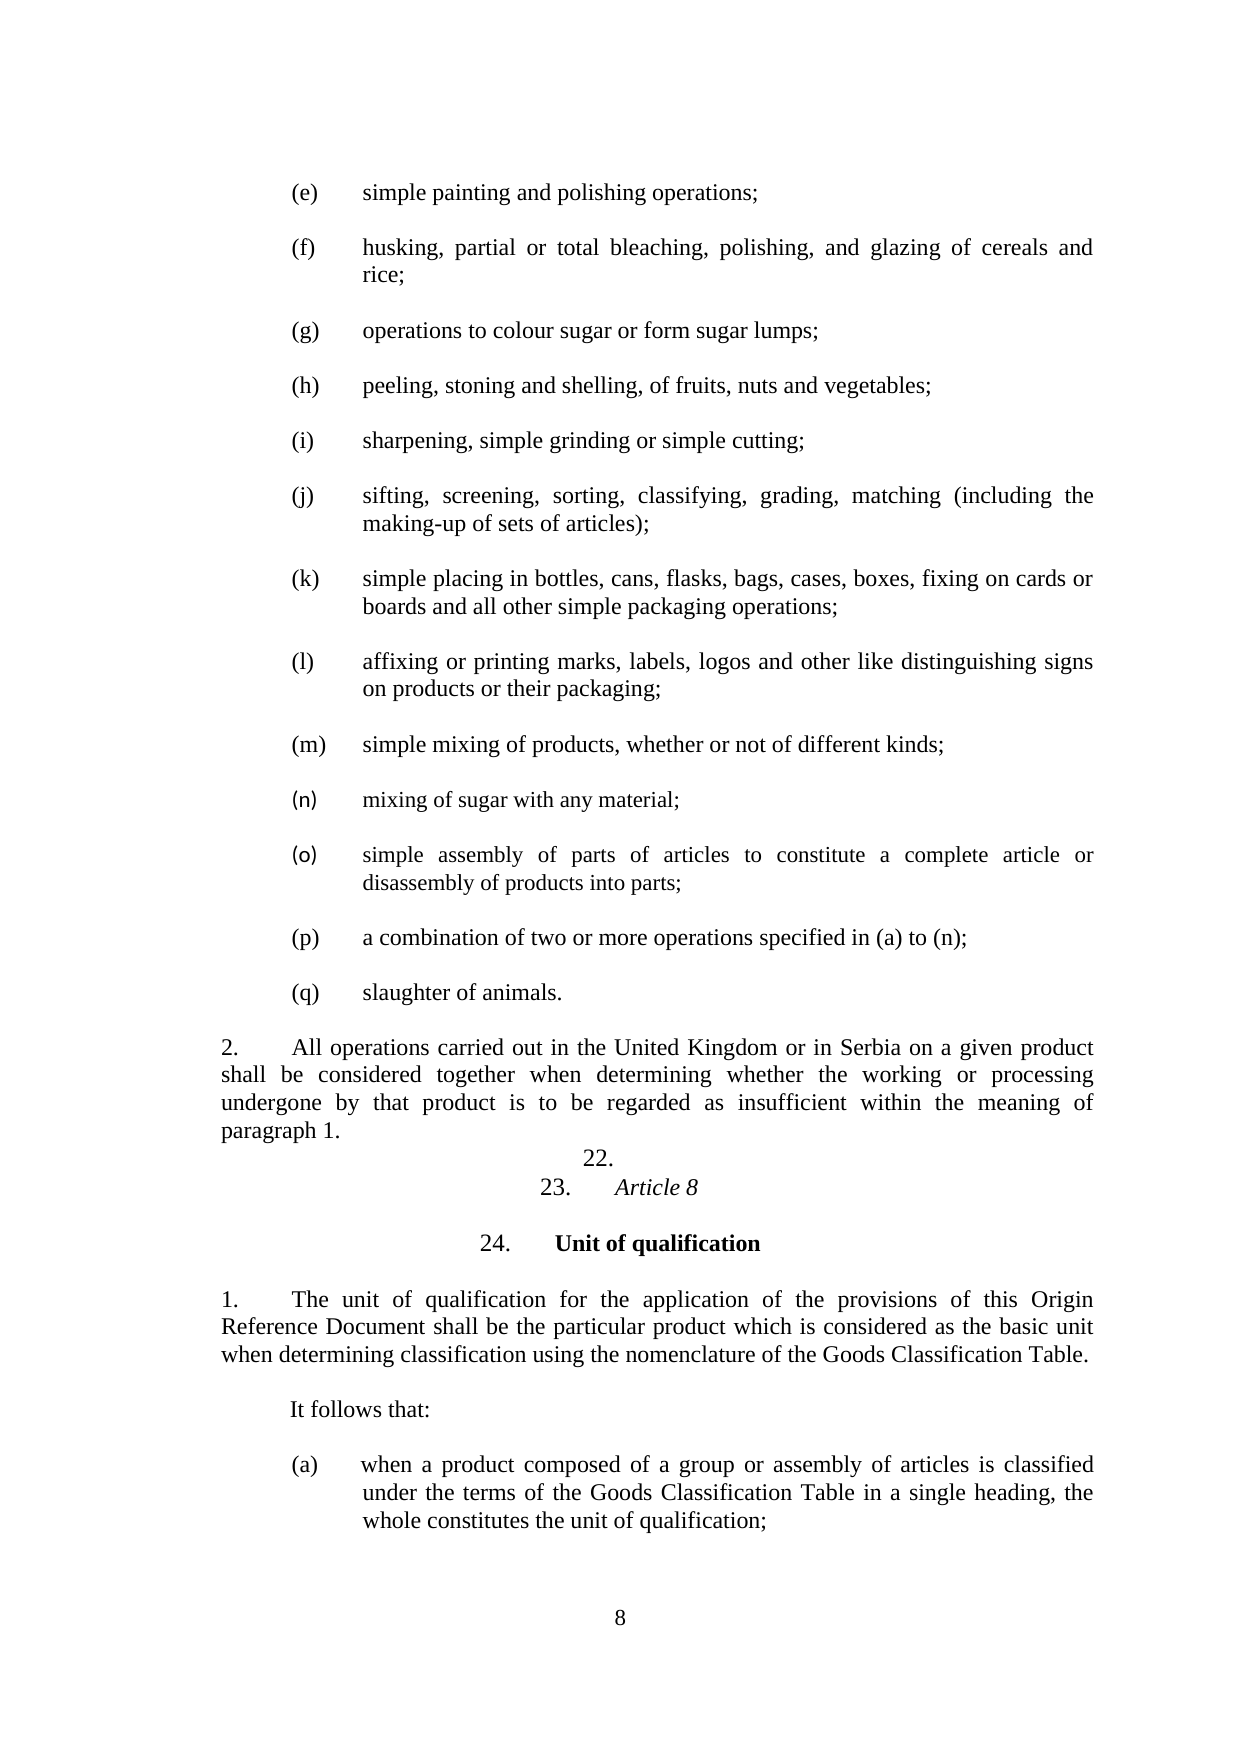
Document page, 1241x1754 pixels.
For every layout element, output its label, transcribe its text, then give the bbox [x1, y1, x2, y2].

list simple assembly of parts of articles to constitute a complete article or disassembly of products into parts; [291, 841, 1095, 895]
list when a product composed of a group or assembly of articles is classified under the terms of the Goods Classification Table in a single heading, the whole constitutes the unit of qualification; [291, 1450, 1095, 1533]
list operations to colour sugar or form sugar lumps; [291, 316, 1095, 343]
list affixing or printing marks, labels, logos and other like distinguishing signs on products or their packaging; [291, 647, 1095, 702]
subtitle Unit of qualification [150, 1228, 1090, 1257]
list mixing of sugar with any material; [291, 785, 1095, 813]
list peeling, stoning and shelling, of fruits, nuts and vegetables; [291, 371, 1095, 398]
list simple placing in bottles, cans, flasks, bags, cases, boxes, fixing on cards or boards and all other simple packaging operations; [291, 564, 1095, 619]
list slaughter of animals. [291, 978, 1095, 1005]
list sifting, screening, sorting, classifying, grading, matching (including the making-up of sets of articles); [291, 481, 1095, 536]
text It follows that: [289, 1395, 1095, 1423]
subtitle Article 8 [150, 1172, 1090, 1201]
list simple painting and polishing operations; [291, 178, 1095, 205]
list a combination of two or more operations specified in (a) to (n); [291, 922, 1095, 950]
list simple mixing of products, whether or not of different kinds; [291, 730, 1095, 757]
list sharpening, simple grinding or simple cutting; [291, 426, 1095, 454]
list husking, partial or total bleaching, polishing, and glazing of cereals and rice; [291, 233, 1095, 288]
list The unit of qualification for the application of the provisions of this Origin Reference Document shall be the particular product which is considered as the basic unit when determining classification using the nomenclature of the Goods Classification Table. [221, 1285, 1095, 1368]
list All operations carried out in the United Kingdom or in Serbia on a given product shall be considered together when determining whether the working or processing undergone by that product is to be regarded as insufficient within the meaning of paragraph 1. [221, 1033, 1095, 1143]
